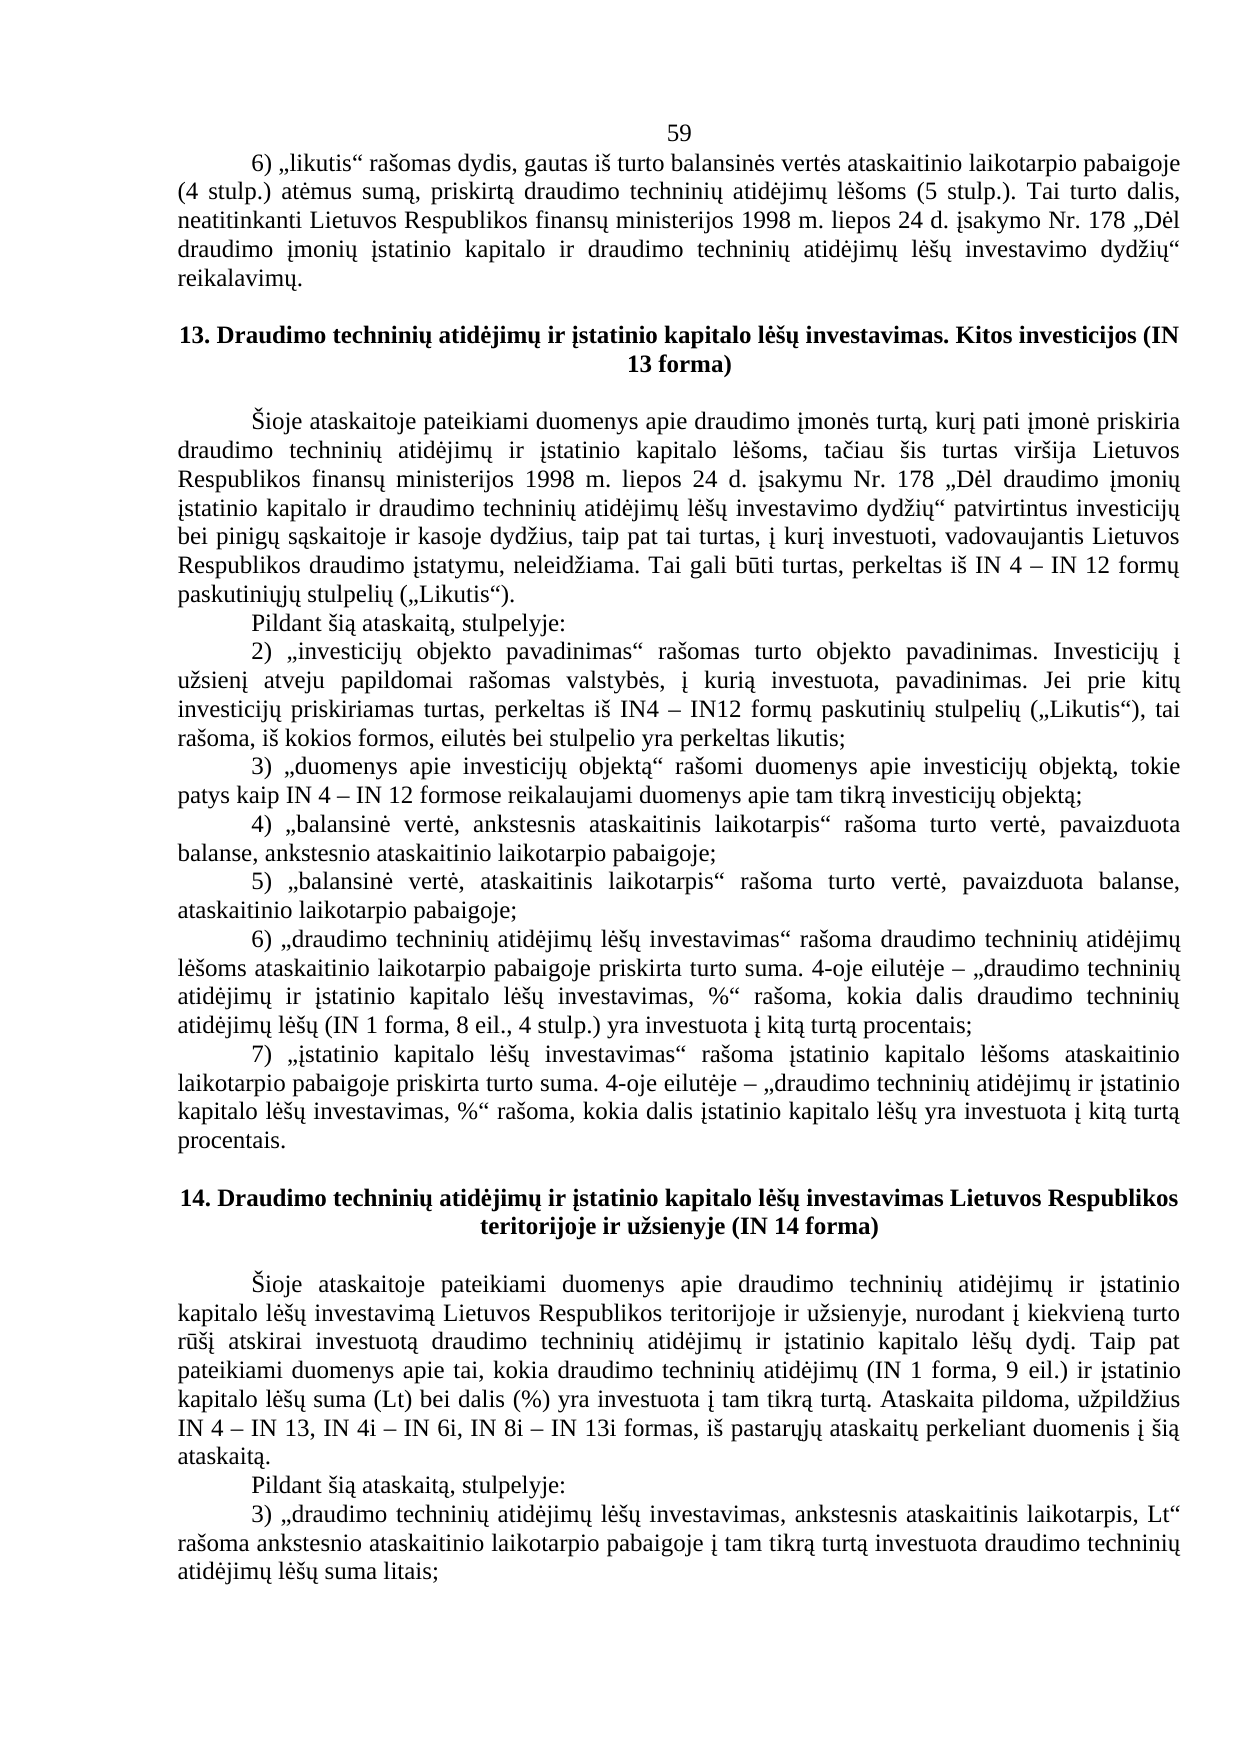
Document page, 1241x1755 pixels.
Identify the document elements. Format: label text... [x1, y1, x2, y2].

text 6) „likutis“ rašomas dydis, gautas iš turto balansinės vertės ataskaitinio laikotarpio pabaigoje (4 stulp.) atėmus sumą, priskirtą draudimo techninių atidėjimų lėšoms (5 stulp.). Tai turto dalis, neatitinkanti Lietuvos Respublikos finansų ministerijos 1998 m. liepos 24 d. įsakymo Nr. 178 „Dėl draudimo įmonių įstatinio kapitalo ir draudimo techninių atidėjimų lėšų investavimo dydžių“ reikalavimų. [177, 148, 1181, 291]
text Šioje ataskaitoje pateikiami duomenys apie draudimo įmonės turtą, kurį pati įmonė priskiria draudimo techninių atidėjimų ir įstatinio kapitalo lėšoms, tačiau šis turtas viršija Lietuvos Respublikos finansų ministerijos 1998 m. liepos 24 d. įsakymu Nr. 178 „Dėl draudimo įmonių įstatinio kapitalo ir draudimo techninių atidėjimų lėšų investavimo dydžių“ patvirtintus investicijų bei pinigų sąskaitoje ir kasoje dydžius, taip pat tai turtas, į kurį investuoti, vadovaujantis Lietuvos Respublikos draudimo įstatymu, neleidžiama. Tai gali būti turtas, perkeltas iš IN 4 – IN 12 formų paskutiniųjų stulpelių („Likutis“). [177, 406, 1181, 608]
text 5) „balansinė vertė, ataskaitinis laikotarpis“ rašoma turto vertė, pavaizduota balanse, ataskaitinio laikotarpio pabaigoje; [177, 866, 1181, 924]
text 14. Draudimo techninių atidėjimų ir įstatinio kapitalo lėšų investavimas Lietuvos Respublikos teritorijoje ir užsienyje (IN 14 forma) [177, 1183, 1181, 1240]
text 4) „balansinė vertė, ankstesnis ataskaitinis laikotarpis“ rašoma turto vertė, pavaizduota balanse, ankstesnio ataskaitinio laikotarpio pabaigoje; [177, 809, 1181, 866]
text Pildant šią ataskaitą, stulpelyje: [177, 1470, 1181, 1499]
text 3) „draudimo techninių atidėjimų lėšų investavimas, ankstesnis ataskaitinis laikotarpis, Lt“ rašoma ankstesnio ataskaitinio laikotarpio pabaigoje į tam tikrą turtą investuota draudimo techninių atidėjimų lėšų suma litais; [177, 1499, 1181, 1585]
text Šioje ataskaitoje pateikiami duomenys apie draudimo techninių atidėjimų ir įstatinio kapitalo lėšų investavimą Lietuvos Respublikos teritorijoje ir užsienyje, nurodant į kiekvieną turto rūšį atskirai investuotą draudimo techninių atidėjimų ir įstatinio kapitalo lėšų dydį. Taip pat pateikiami duomenys apie tai, kokia draudimo techninių atidėjimų (IN 1 forma, 9 eil.) ir įstatinio kapitalo lėšų suma (Lt) bei dalis (%) yra investuota į tam tikrą turtą. Ataskaita pildoma, užpildžius IN 4 – IN 13, IN 4i – IN 6i, IN 8i – IN 13i formas, iš pastarųjų ataskaitų perkeliant duomenis į šią ataskaitą. [177, 1269, 1181, 1470]
text Pildant šią ataskaitą, stulpelyje: [177, 608, 1181, 636]
text 7) „įstatinio kapitalo lėšų investavimas“ rašoma įstatinio kapitalo lėšoms ataskaitinio laikotarpio pabaigoje priskirta turto suma. 4-oje eilutėje – „draudimo techninių atidėjimų ir įstatinio kapitalo lėšų investavimas, %“ rašoma, kokia dalis įstatinio kapitalo lėšų yra investuota į kitą turtą procentais. [177, 1039, 1181, 1154]
text 6) „draudimo techninių atidėjimų lėšų investavimas“ rašoma draudimo techninių atidėjimų lėšoms ataskaitinio laikotarpio pabaigoje priskirta turto suma. 4-oje eilutėje – „draudimo techninių atidėjimų ir įstatinio kapitalo lėšų investavimas, %“ rašoma, kokia dalis draudimo techninių atidėjimų lėšų (IN 1 forma, 8 eil., 4 stulp.) yra investuota į kitą turtą procentais; [177, 924, 1181, 1039]
text 13. Draudimo techninių atidėjimų ir įstatinio kapitalo lėšų investavimas. Kitos investicijos (IN 13 forma) [177, 320, 1181, 378]
text 2) „investicijų objekto pavadinimas“ rašomas turto objekto pavadinimas. Investicijų į užsienį atveju papildomai rašomas valstybės, į kurią investuota, pavadinimas. Jei prie kitų investicijų priskiriamas turtas, perkeltas iš IN4 – IN12 formų paskutinių stulpelių („Likutis“), tai rašoma, iš kokios formos, eilutės bei stulpelio yra perkeltas likutis; [177, 636, 1181, 751]
text 3) „duomenys apie investicijų objektą“ rašomi duomenys apie investicijų objektą, tokie patys kaip IN 4 – IN 12 formose reikalaujami duomenys apie tam tikrą investicijų objektą; [177, 751, 1181, 809]
